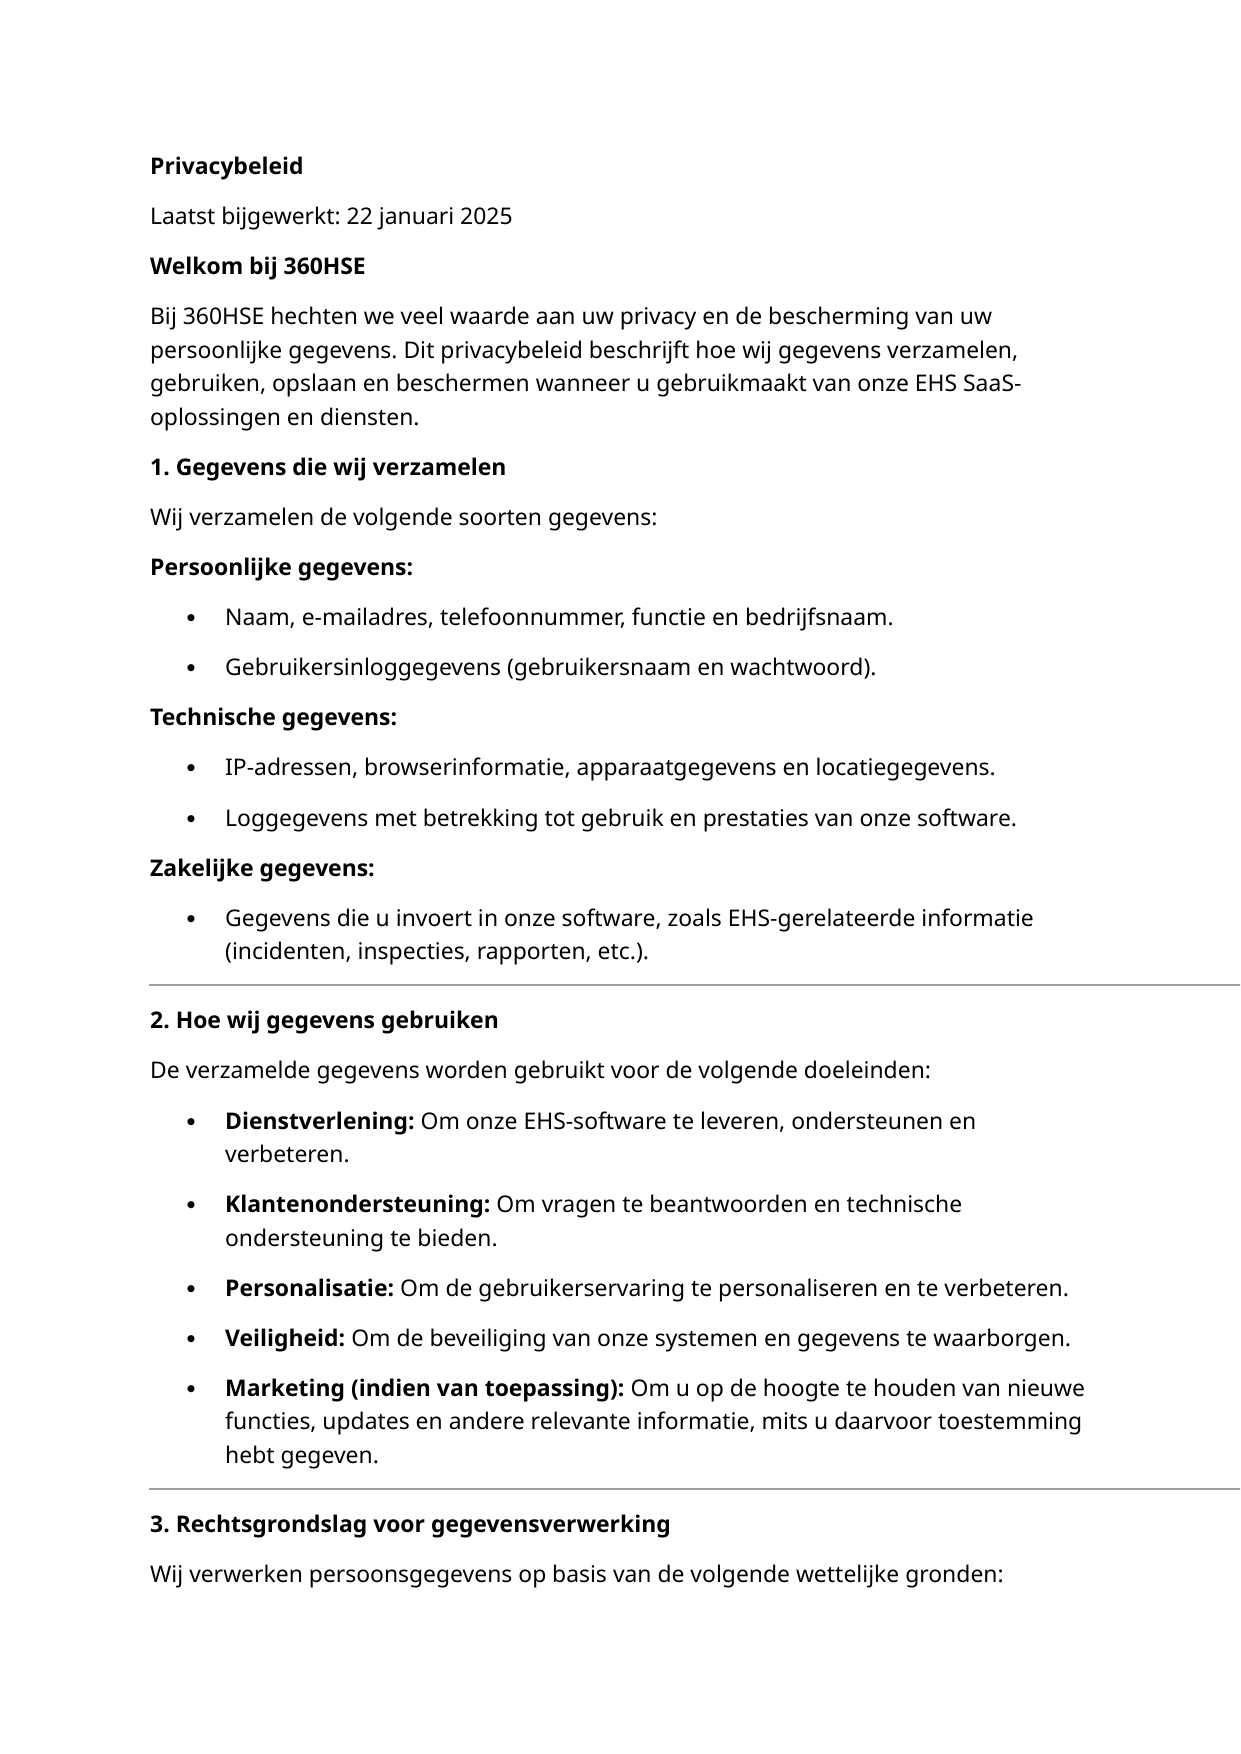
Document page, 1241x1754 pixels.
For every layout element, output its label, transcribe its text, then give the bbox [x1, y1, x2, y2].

list Veiligheid: Om de beveiliging van onze systemen en gegevens te waarborgen. [187, 1322, 1090, 1353]
list Loggegevens met betrekking tot gebruik en prestaties van onze software. [187, 801, 1090, 833]
text 3. Rechtsgrondslag voor gegevensverwerking [150, 1508, 1090, 1539]
text Wij verwerken persoonsgegevens op basis van de volgende wettelijke gronden: [150, 1558, 1090, 1589]
list IP-adressen, browserinformatie, apparaatgegevens en locatiegegevens. [187, 751, 1090, 783]
list Naam, e-mailadres, telefoonnummer, functie en bedrijfsnaam. [187, 601, 1090, 632]
text Technische gegevens: [150, 701, 1090, 732]
text 1. Gegevens die wij verzamelen [150, 451, 1090, 482]
list Marketing (indien van toepassing): Om u op de hoogte te houden van nieuwe functies, updates en andere relevante informatie, mits u daarvoor toestemming hebt gegeven. [187, 1372, 1090, 1470]
text Laatst bijgewerkt: 22 januari 2025 [150, 200, 1090, 231]
text Privacybeleid [150, 150, 1090, 181]
text 2. Hoe wij gegevens gebruiken [150, 1004, 1090, 1036]
text Welkom bij 360HSE [150, 250, 1090, 281]
text Zakelijke gegevens: [150, 852, 1090, 883]
text Bij 360HSE hechten we veel waarde aan uw privacy en de bescherming van uw persoonlijke gegevens. Dit privacybeleid beschrijft hoe wij gegevens verzamelen, gebruiken, opslaan en beschermen wanneer u gebruikmaakt van onze EHS SaaS-oplossingen en diensten. [150, 300, 1090, 432]
text Persoonlijke gegevens: [150, 551, 1090, 582]
text Wij verzamelen de volgende soorten gegevens: [150, 501, 1090, 532]
text De verzamelde gegevens worden gebruikt voor de volgende doeleinden: [150, 1054, 1090, 1086]
list Gegevens die u invoert in onze software, zoals EHS-gerelateerde informatie (incidenten, inspecties, rapporten, etc.). [187, 902, 1090, 966]
list Personalisatie: Om de gebruikerservaring te personaliseren en te verbeteren. [187, 1272, 1090, 1303]
list Dienstverlening: Om onze EHS-software te leveren, ondersteunen en verbeteren. [187, 1104, 1090, 1169]
list Klantenondersteuning: Om vragen te beantwoorden en technische ondersteuning te bieden. [187, 1188, 1090, 1253]
list Gebruikersinloggegevens (gebruikersnaam en wachtwoord). [187, 651, 1090, 682]
